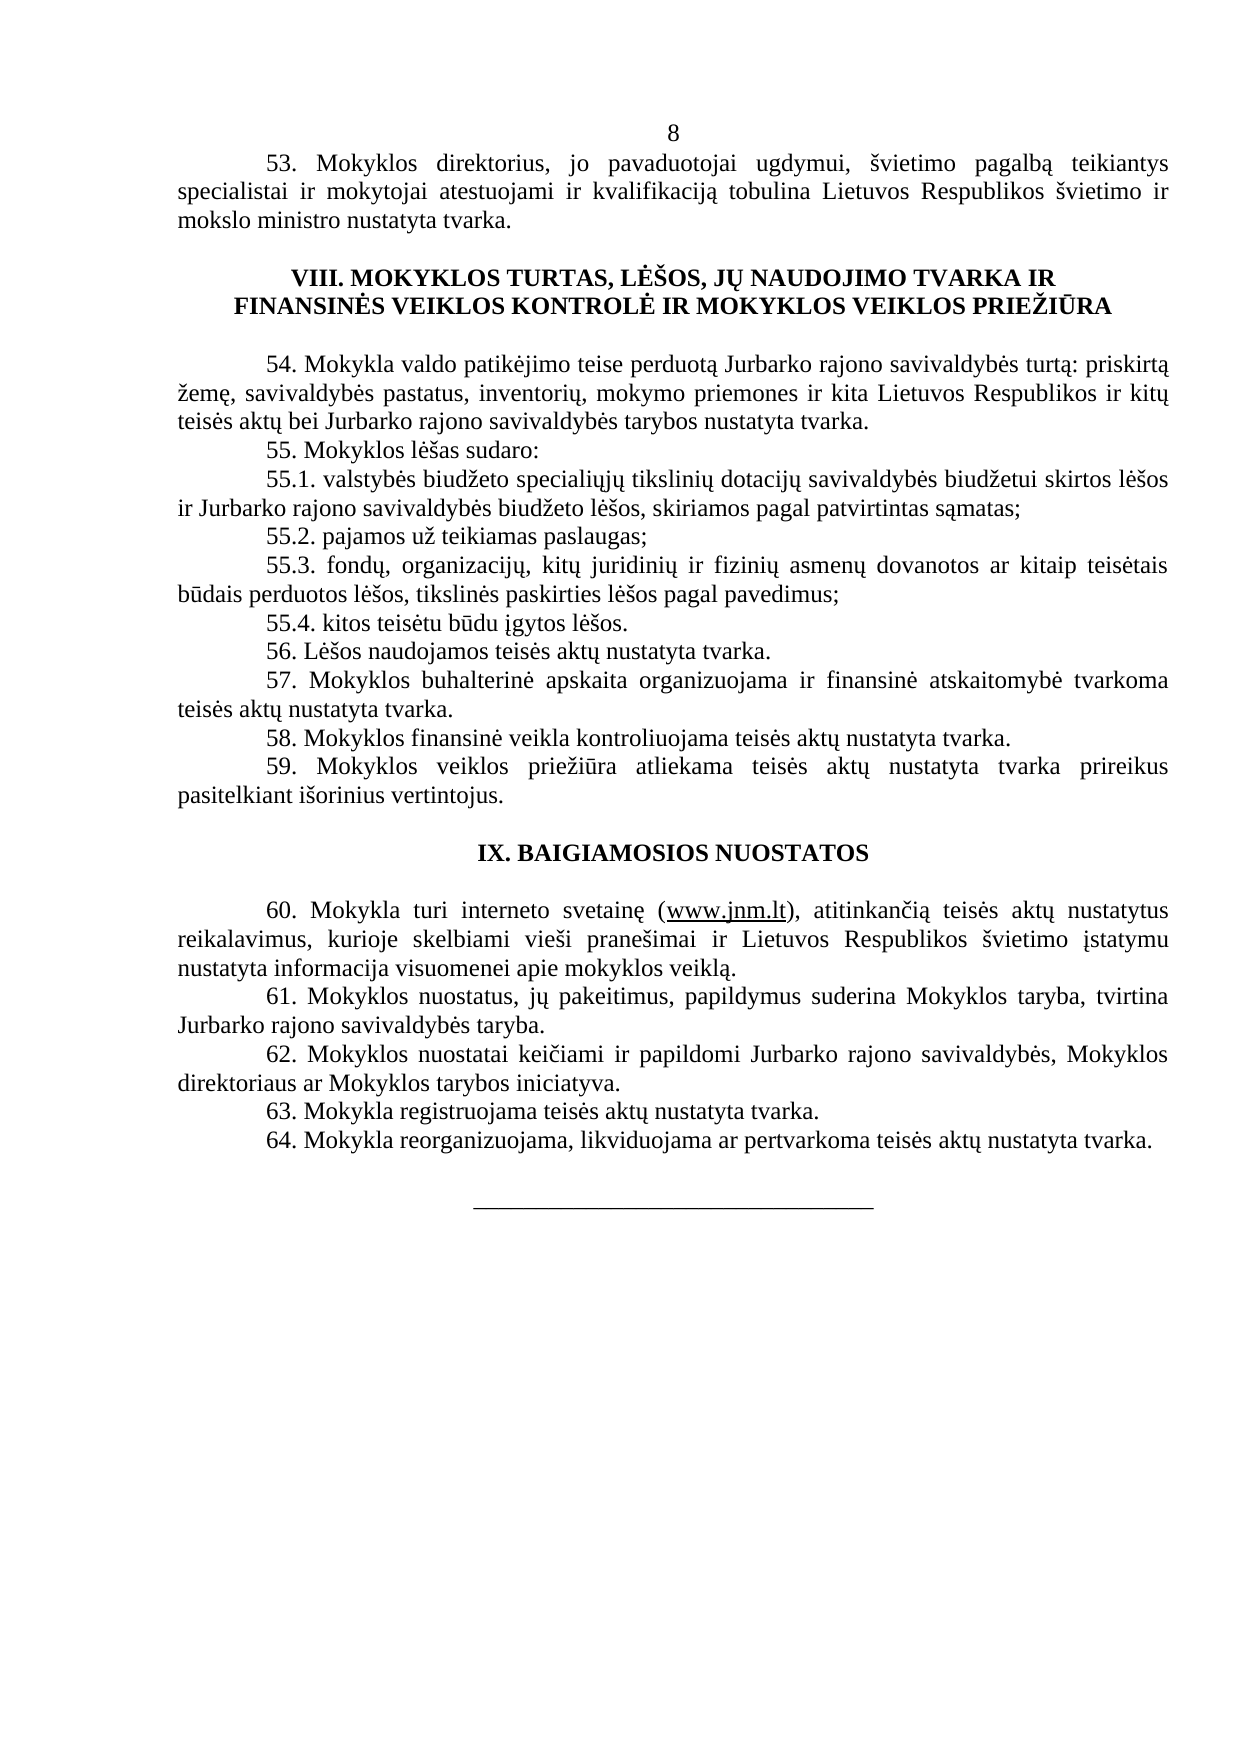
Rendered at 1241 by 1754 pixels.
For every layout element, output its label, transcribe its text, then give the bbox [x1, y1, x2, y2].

text 59. Mokyklos veiklos priežiūra atliekama teisės aktų nustatyta tvarka prireikus pasitelkiant išorinius vertintojus. [177, 751, 1169, 809]
text ________________________________ [177, 1183, 1169, 1211]
text 64. Mokykla reorganizuojama, likviduojama ar pertvarkoma teisės aktų nustatyta tvarka. [177, 1125, 1169, 1154]
text 61. Mokyklos nuostatus, jų pakeitimus, papildymus suderina Mokyklos taryba, tvirtina Jurbarko rajono savivaldybės taryba. [177, 981, 1169, 1039]
text 62. Mokyklos nuostatai keičiami ir papildomi Jurbarko rajono savivaldybės, Mokyklos direktoriaus ar Mokyklos tarybos iniciatyva. [177, 1039, 1169, 1096]
text 55.3. fondų, organizacijų, kitų juridinių ir fizinių asmenų dovanotos ar kitaip teisėtais būdais perduotos lėšos, tikslinės paskirties lėšos pagal pavedimus; [177, 550, 1169, 608]
text 58. Mokyklos finansinė veikla kontroliuojama teisės aktų nustatyta tvarka. [177, 723, 1169, 751]
text 57. Mokyklos buhalterinė apskaita organizuojama ir finansinė atskaitomybė tvarkoma teisės aktų nustatyta tvarka. [177, 665, 1169, 723]
text 63. Mokykla registruojama teisės aktų nustatyta tvarka. [177, 1096, 1169, 1125]
text 54. Mokykla valdo patikėjimo teise perduotą Jurbarko rajono savivaldybės turtą: priskirtą žemę, savivaldybės pastatus, inventorių, mokymo priemones ir kita Lietuvos Respublikos ir kitų teisės aktų bei Jurbarko rajono savivaldybės tarybos nustatyta tvarka. [177, 349, 1169, 435]
text 55.2. pajamos už teikiamas paslaugas; [177, 521, 1169, 550]
text 55.4. kitos teisėtu būdu įgytos lėšos. [177, 608, 1169, 636]
text FINANSINĖS VEIKLOS KONTROLĖ IR MOKYKLOS VEIKLOS PRIEŽIŪRA [177, 291, 1169, 320]
text 53. Mokyklos direktorius, jo pavaduotojai ugdymui, švietimo pagalbą teikiantys specialistai ir mokytojai atestuojami ir kvalifikaciją tobulina Lietuvos Respublikos švietimo ir mokslo ministro nustatyta tvarka. [177, 148, 1169, 234]
text 55.1. valstybės biudžeto specialiųjų tikslinių dotacijų savivaldybės biudžetui skirtos lėšos ir Jurbarko rajono savivaldybės biudžeto lėšos, skiriamos pagal patvirtintas sąmatas; [177, 464, 1169, 521]
text VIII. MOKYKLOS TURTAS, LĖŠOS, JŲ NAUDOJIMO TVARKA IR [177, 263, 1169, 291]
text 55. Mokyklos lėšas sudaro: [177, 435, 1169, 464]
text 60. Mokykla turi interneto svetainę (www.jnm.lt), atitinkančią teisės aktų nustatytus reikalavimus, kurioje skelbiami vieši pranešimai ir Lietuvos Respublikos švietimo įstatymu nustatyta informacija visuomenei apie mokyklos veiklą. [177, 895, 1169, 981]
text IX. BAIGIAMOSIOS NUOSTATOS [177, 838, 1169, 866]
text 56. Lėšos naudojamos teisės aktų nustatyta tvarka. [177, 636, 1169, 665]
